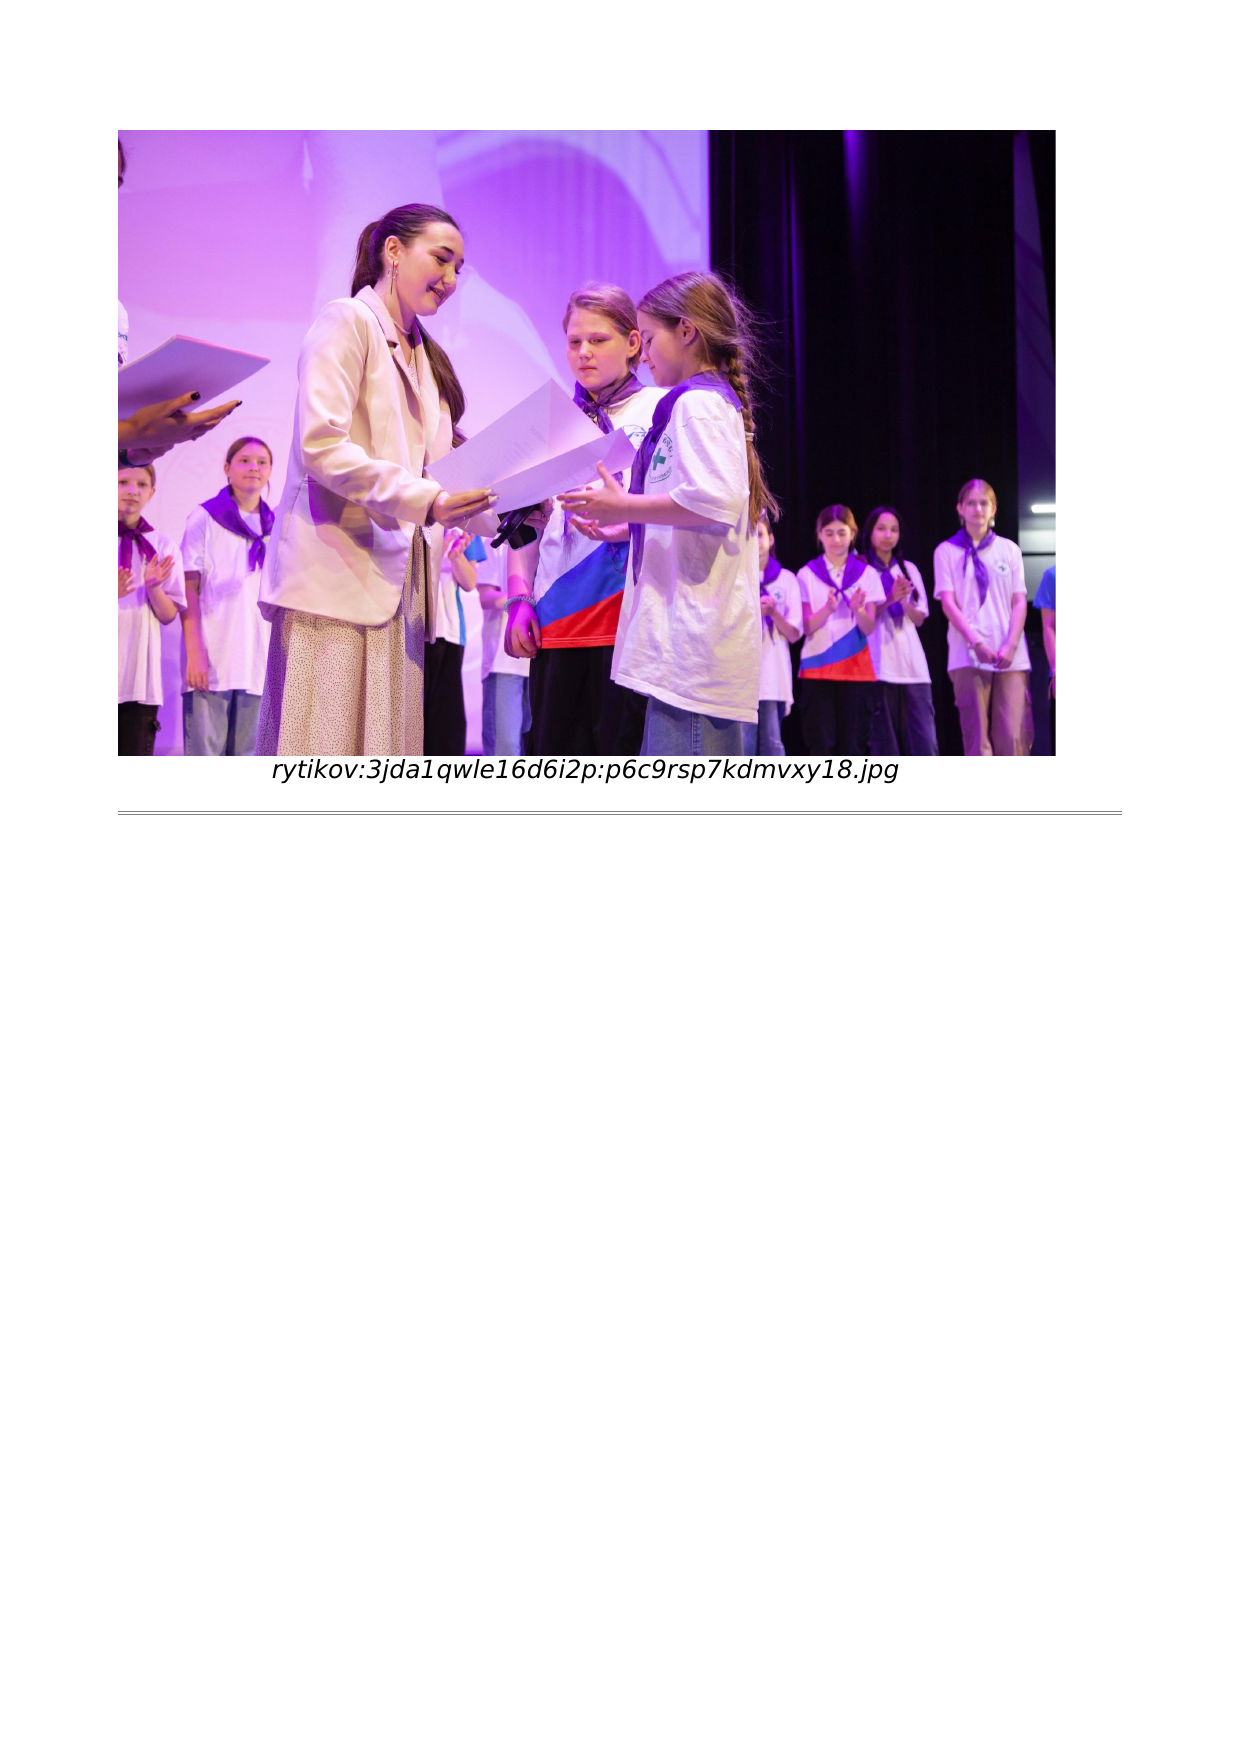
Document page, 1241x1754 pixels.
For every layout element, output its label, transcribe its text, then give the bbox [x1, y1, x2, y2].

text rytikov:3jda1qwle16d6i2p:p6c9rsp7kdmvxy18.jpg [118, 756, 1056, 784]
picture [118, 130, 1056, 756]
